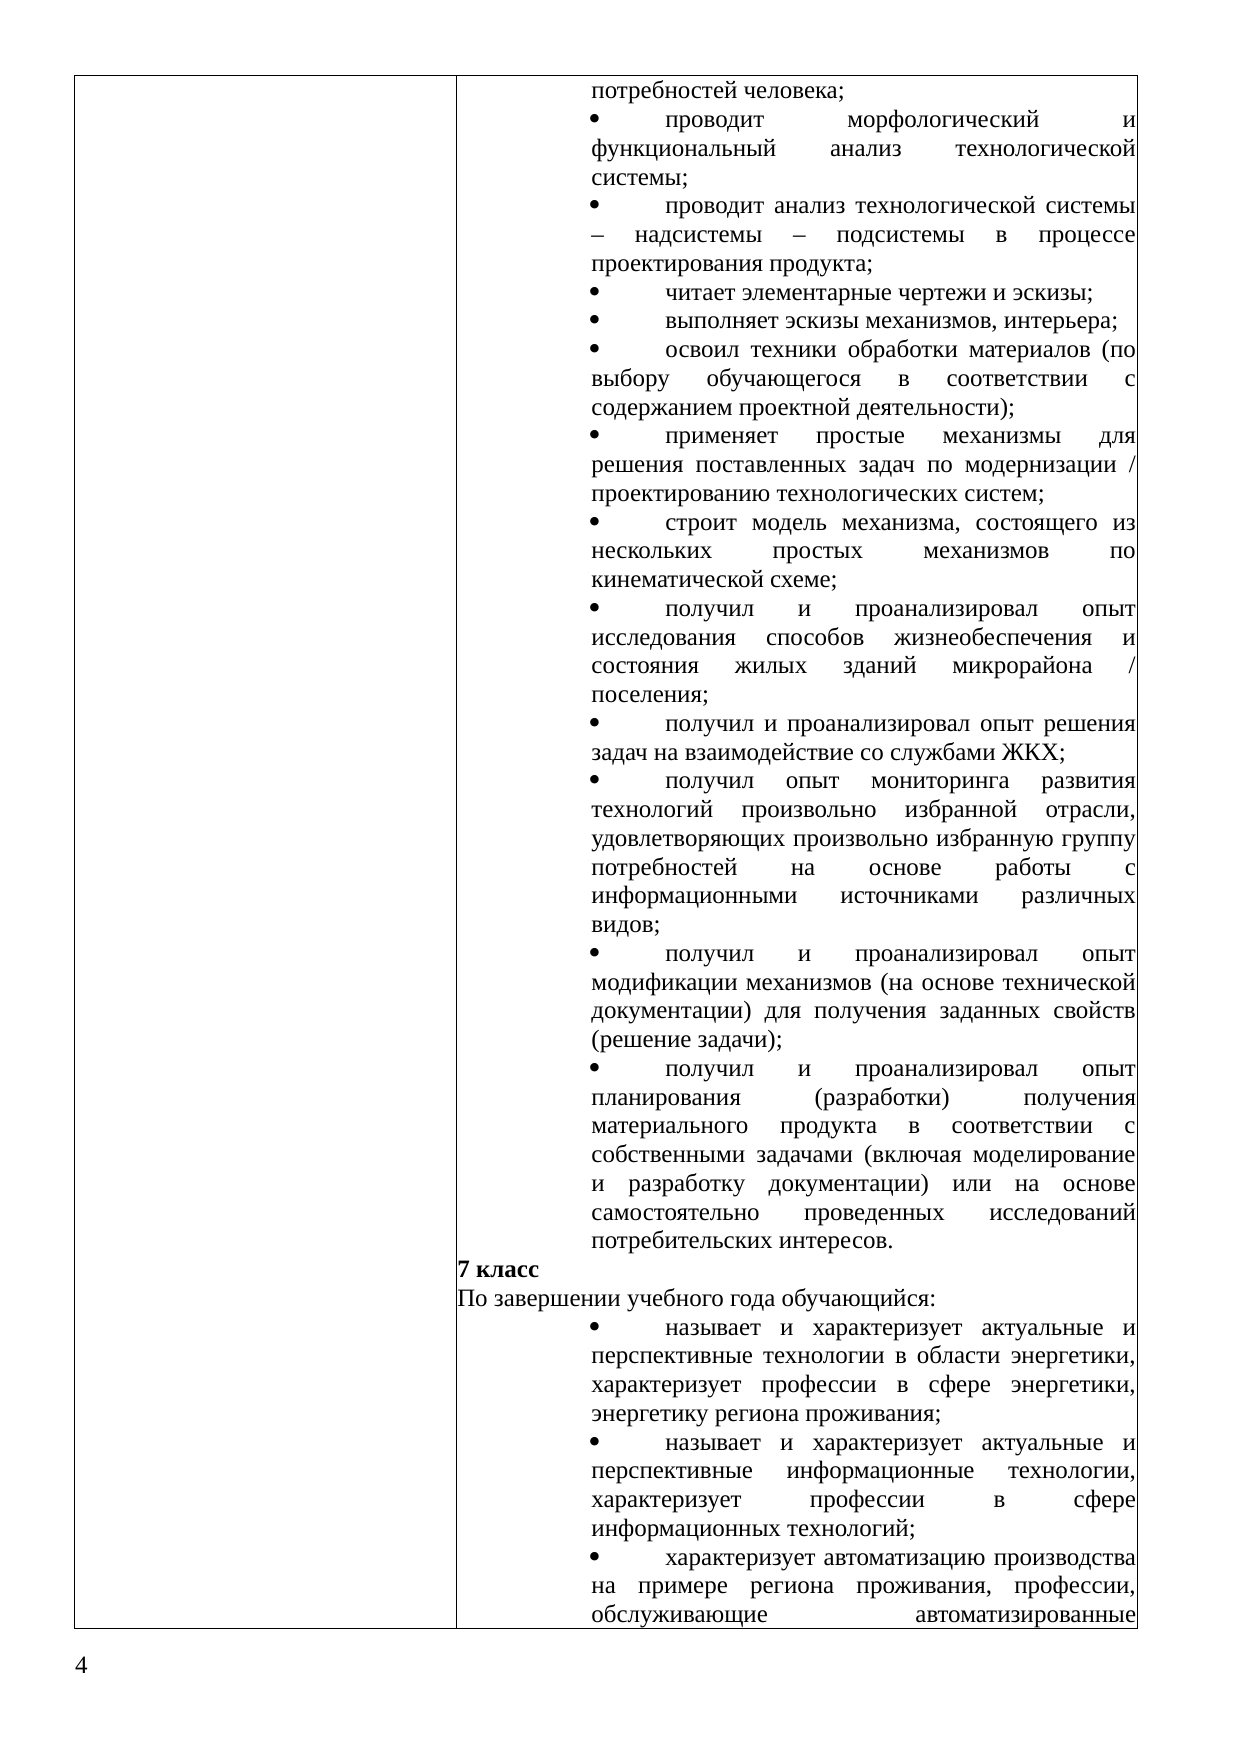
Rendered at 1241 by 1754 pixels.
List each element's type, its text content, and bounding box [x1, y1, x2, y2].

table_cell потребностей человека; проводит морфологический и функциональный анализ технологической системы; проводит анализ технологической системы – надсистемы – подсистемы в процессе проектирования продукта; читает элементарные чертежи и эскизы; выполняет эскизы механизмов, интерьера; освоил техники обработки материалов (по выбору обучающегося в соответствии с содержанием проектной деятельности); применяет простые механизмы для решения поставленных задач по модернизации / проектированию технологических систем; строит модель механизма, состоящего из нескольких простых механизмов по кинематической схеме; получил и проанализировал опыт исследования способов жизнеобеспечения и состояния жилых зданий микрорайона / поселения; получил и проанализировал опыт решения задач на взаимодействие со службами ЖКХ; получил опыт мониторинга развития технологий произвольно избранной отрасли, удовлетворяющих произвольно избранную группу потребностей на основе работы с информационными источниками различных видов; получил и проанализировал опыт модификации механизмов (на основе технической документации) для получения заданных свойств (решение задачи); получил и проанализировал опыт планирования (разработки) получения материального продукта в соответствии с собственными задачами (включая моделирование и разработку документации) или на основе самостоятельно проведенных исследований потребительских интересов. 7 класс По завершении учебного года обучающийся: называет и характеризует актуальные и перспективные технологии в области энергетики, характеризует профессии в сфере энергетики, энергетику региона проживания; называет и характеризует актуальные и перспективные информационные технологии, характеризует профессии в сфере информационных технологий; характеризует автоматизацию производства на примере региона проживания, профессии, обслуживающие автоматизированные [457, 76, 1137, 1628]
table_cell [75, 76, 456, 1628]
